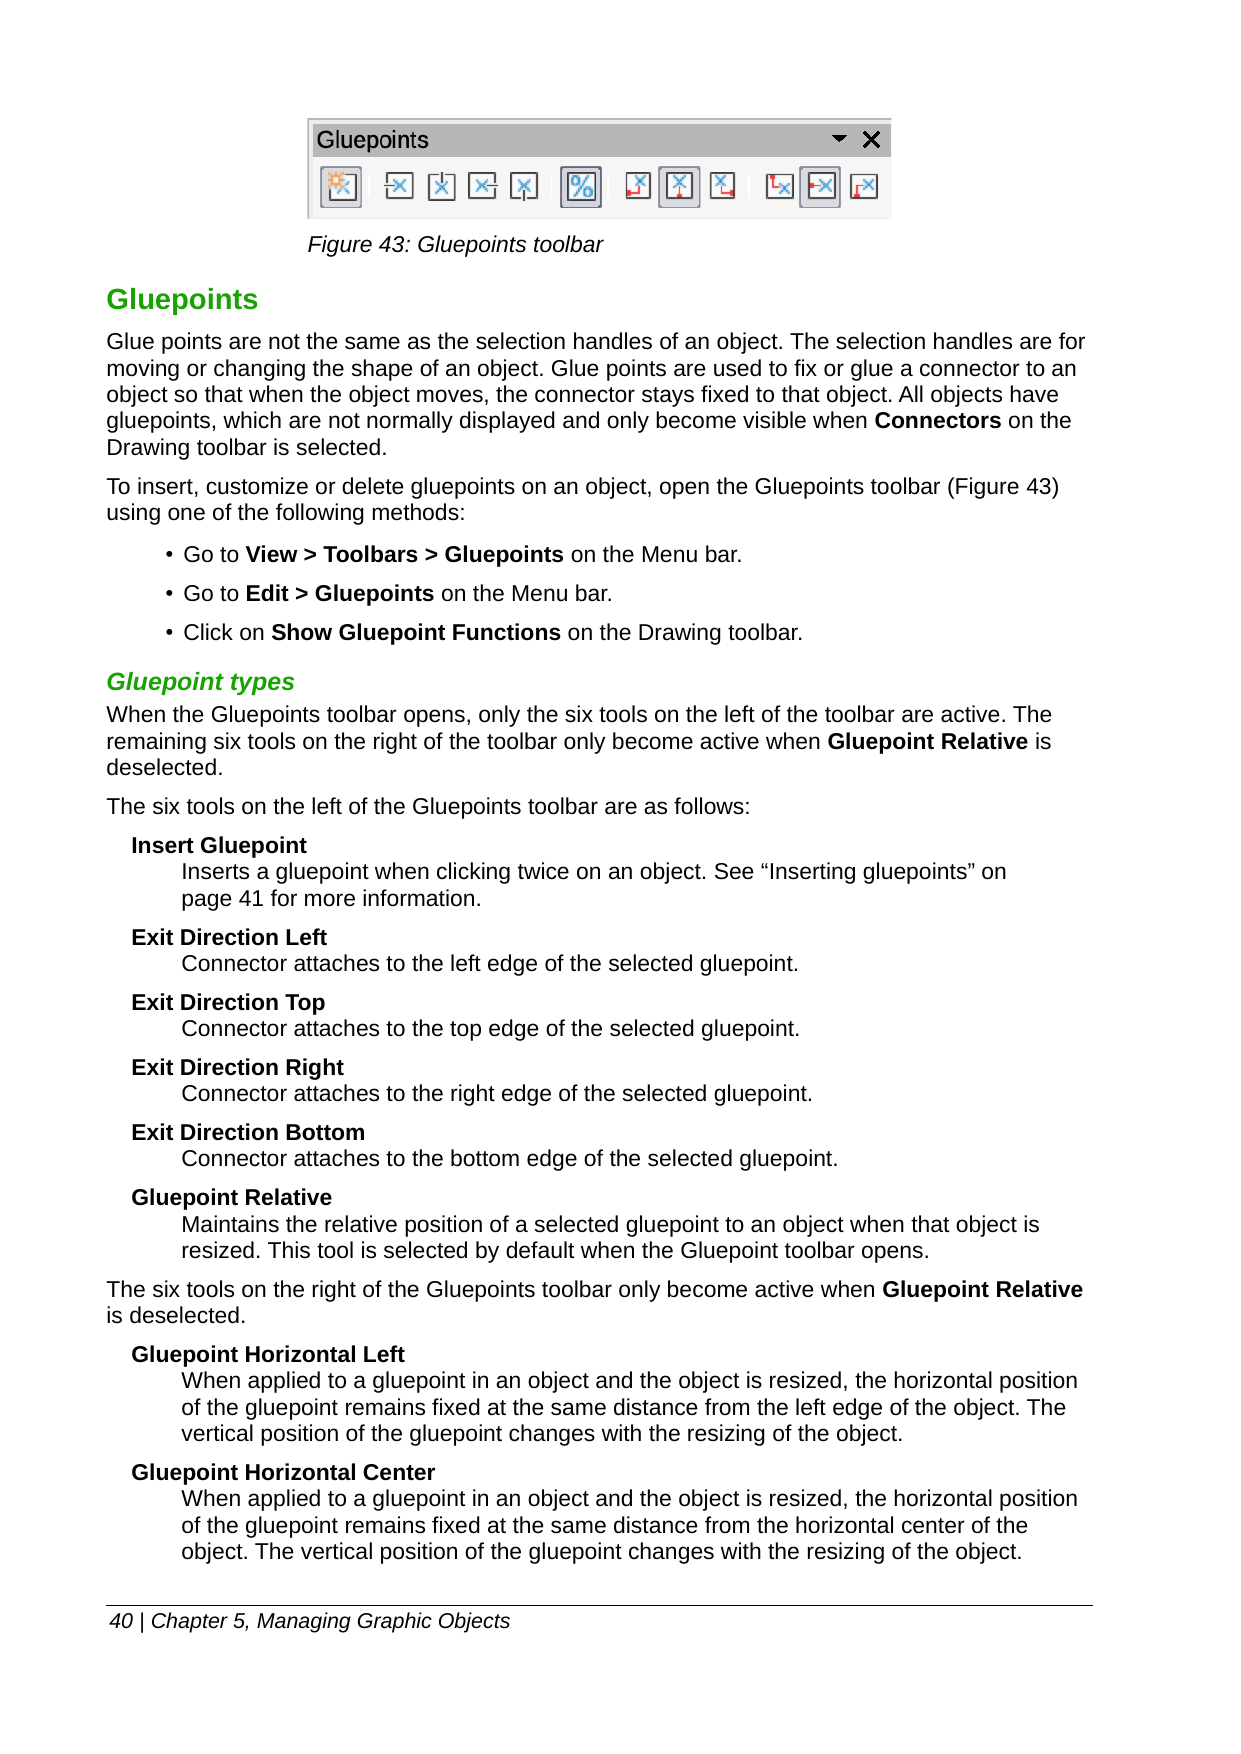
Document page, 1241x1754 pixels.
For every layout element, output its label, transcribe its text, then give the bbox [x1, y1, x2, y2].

text Exit Direction Right [131, 1054, 1093, 1080]
text Figure 43: Gluepoints toolbar [307, 231, 891, 257]
text Insert Gluepoint [131, 832, 1093, 858]
list Go to View > Toolbars > Gluepoints on the Menu bar. [162, 538, 1093, 567]
text The six tools on the right of the Gluepoints toolbar only become active when Gluepoint Relative is deselected. [106, 1276, 1093, 1328]
text When applied to a gluepoint in an object and the object is resized, the horizontal position of the gluepoint remains fixed at the same distance from the horizontal center of the object. The vertical position of the gluepoint changes with the resizing of the object. [181, 1485, 1093, 1564]
text When the Gluepoints toolbar opens, only the six tools on the left of the toolbar are active. The remaining six tools on the right of the toolbar only become active when Gluepoint Relative is deselected. [106, 701, 1093, 781]
text Maintains the relative position of a selected gluepoint to an object when that object is resized. This tool is selected by default when the Gluepoint toolbar opens. [181, 1211, 1093, 1263]
text Gluepoint Horizontal Left [131, 1341, 1093, 1367]
text Gluepoint Relative [131, 1184, 1093, 1211]
text Exit Direction Left [131, 923, 1093, 950]
text To insert, customize or delete gluepoints on an object, open the Gluepoints toolbar (Figure 43) using one of the following methods: [106, 473, 1093, 525]
text Connector attaches to the right edge of the selected gluepoint. [181, 1080, 1093, 1107]
text Gluepoint Horizontal Center [131, 1459, 1093, 1485]
subtitle Gluepoint types [106, 666, 1093, 695]
text Inserts a gluepoint when clicking twice on an object. See “Inserting gluepoints” on page 41 for more information. [181, 858, 1093, 911]
text Connector attaches to the bottom edge of the selected gluepoint. [181, 1145, 1093, 1172]
text Glue points are not the same as the selection handles of an object. The selection handles are for moving or changing the shape of an object. Glue points are used to fix or glue a connector to an object so that when the object moves, the connector stays fixed to that object. All objects have gluepoints, which are not normally displayed and only become visible when Connectors on the Drawing toolbar is selected. [106, 328, 1093, 460]
text When applied to a gluepoint in an object and the object is resized, the horizontal position of the gluepoint remains fixed at the same distance from the left edge of the object. The vertical position of the gluepoint changes with the resizing of the object. [181, 1367, 1093, 1446]
subtitle Gluepoints [106, 282, 1093, 316]
text Exit Direction Top [131, 989, 1093, 1015]
text Connector attaches to the top edge of the selected gluepoint. [181, 1015, 1093, 1041]
text Exit Direction Bottom [131, 1119, 1093, 1145]
list Go to Edit > Gluepoints on the Menu bar. [162, 577, 1093, 606]
picture [307, 118, 892, 219]
text The six tools on the left of the Gluepoints toolbar are as follows: [106, 793, 1093, 819]
text Connector attaches to the left edge of the selected gluepoint. [181, 950, 1093, 976]
list Click on Show Gluepoint Functions on the Drawing toolbar. [162, 616, 1093, 648]
